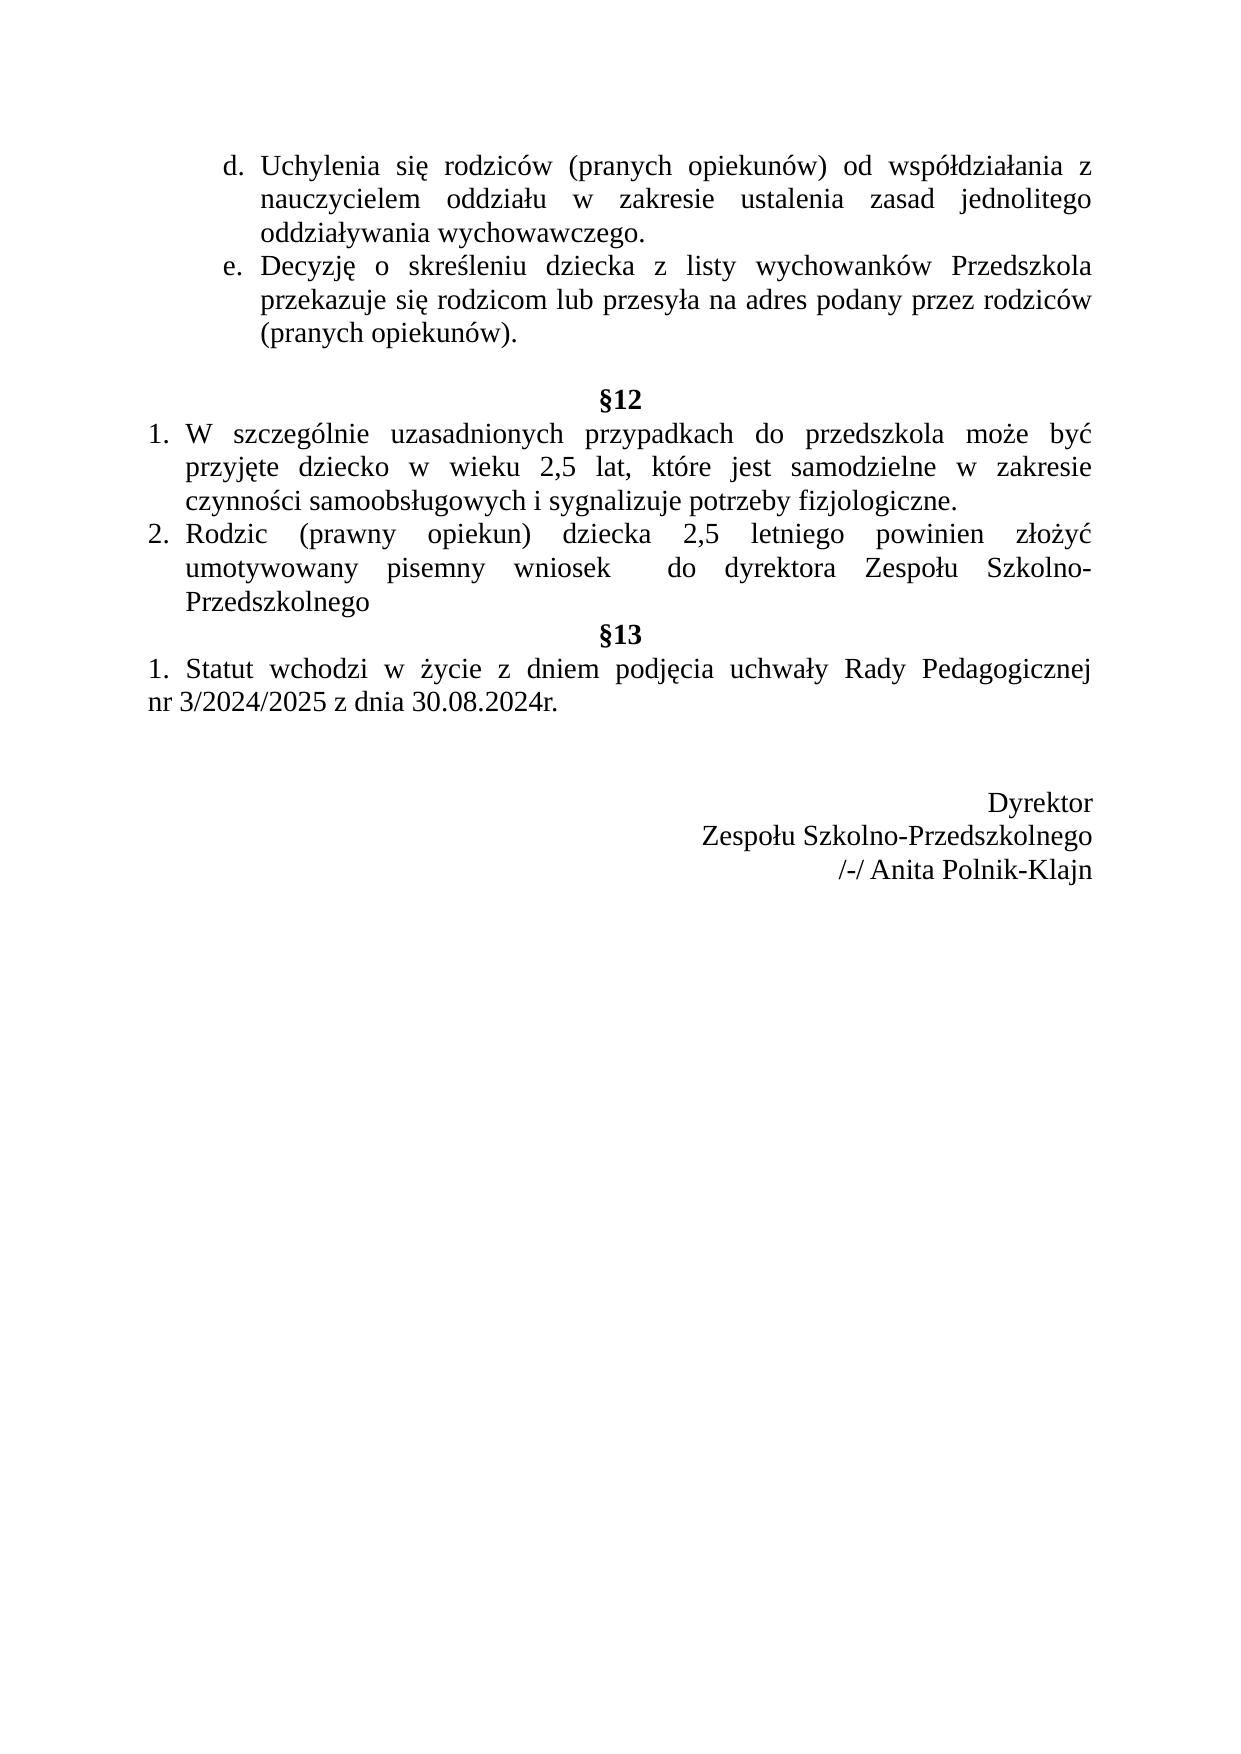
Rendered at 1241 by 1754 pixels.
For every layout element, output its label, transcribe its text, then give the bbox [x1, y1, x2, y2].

text 1. Statut wchodzi w życie z dniem podjęcia uchwały Rady Pedagogicznej nr 3/2024/2025 z dnia 30.08.2024r. [148, 651, 1093, 718]
list Decyzję o skreśleniu dziecka z listy wychowanków Przedszkola przekazuje się rodzicom lub przesyła na adres podany przez rodziców (pranych opiekunów). [223, 248, 1093, 349]
text /-/ Anita Polnik-Klajn [148, 852, 1093, 886]
list W szczególnie uzasadnionych przypadkach do przedszkola może być przyjęte dziecko w wieku 2,5 lat, które jest samodzielne w zakresie czynności samoobsługowych i sygnalizuje potrzeby fizjologiczne. [148, 416, 1093, 517]
text §12 [148, 382, 1093, 416]
list Uchylenia się rodziców (pranych opiekunów) od współdziałania z nauczycielem oddziału w zakresie ustalenia zasad jednolitego oddziaływania wychowawczego. [223, 148, 1093, 248]
text Dyrektor [148, 785, 1093, 818]
text §13 [148, 617, 1093, 651]
text Zespołu Szkolno-Przedszkolnego [148, 818, 1093, 852]
list Rodzic (prawny opiekun) dziecka 2,5 letniego powinien złożyć umotywowany pisemny wniosek do dyrektora Zespołu Szkolno-Przedszkolnego [148, 517, 1093, 617]
